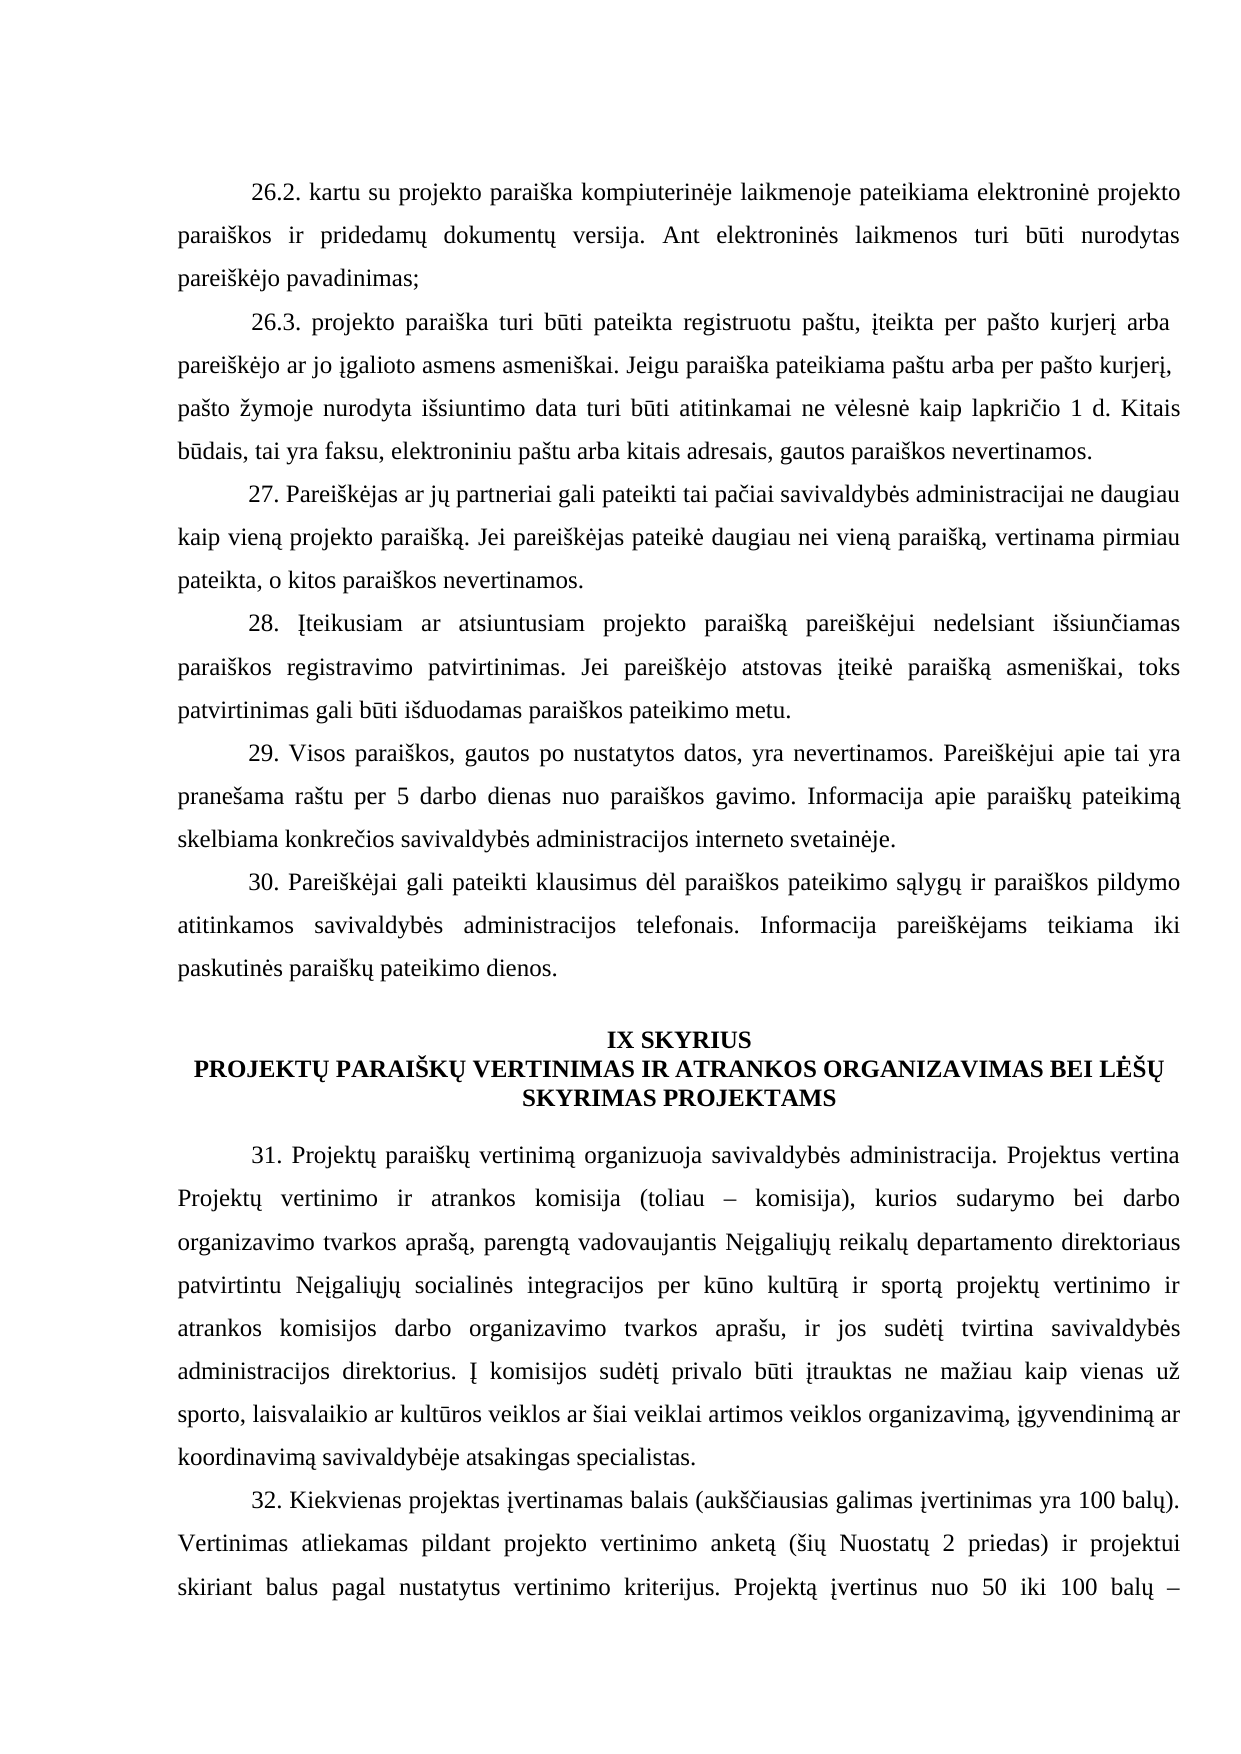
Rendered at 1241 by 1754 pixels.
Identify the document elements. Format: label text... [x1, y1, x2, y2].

text PROJEKTŲ PARAIŠKŲ VERTINIMAS IR ATRANKOS ORGANIZAVIMAS BEI LĖŠŲ SKYRIMAS PROJEKTAMS [177, 1054, 1181, 1112]
text 30. Pareiškėjai gali pateikti klausimus dėl paraiškos pateikimo sąlygų ir paraiškos pildymo atitinkamos savivaldybės administracijos telefonais. Informacija pareiškėjams teikiama iki paskutinės paraiškų pateikimo dienos. [177, 867, 1181, 982]
text 28. Įteikusiam ar atsiuntusiam projekto paraišką pareiškėjui nedelsiant išsiunčiamas paraiškos registravimo patvirtinimas. Jei pareiškėjo atstovas įteikė paraišką asmeniškai, toks patvirtinimas gali būti išduodamas paraiškos pateikimo metu. [177, 608, 1181, 723]
text 26.2. kartu su projekto paraiška kompiuterinėje laikmenoje pateikiama elektroninė projekto paraiškos ir pridedamų dokumentų versija. Ant elektroninės laikmenos turi būti nurodytas pareiškėjo pavadinimas; [177, 177, 1181, 292]
text 26.3. projekto paraiška turi būti pateikta registruotu paštu, įteikta per pašto kurjerį arba pareiškėjo ar jo įgalioto asmens asmeniškai. Jeigu paraiška pateikiama paštu arba per pašto kurjerį, pašto žymoje nurodyta išsiuntimo data turi būti atitinkamai ne vėlesnė kaip lapkričio 1 d. Kitais būdais, tai yra faksu, elektroniniu paštu arba kitais adresais, gautos paraiškos nevertinamos. [177, 307, 1181, 465]
text 29. Visos paraiškos, gautos po nustatytos datos, yra nevertinamos. Pareiškėjui apie tai yra pranešama raštu per 5 darbo dienas nuo paraiškos gavimo. Informacija apie paraiškų pateikimą skelbiama konkrečios savivaldybės administracijos interneto svetainėje. [177, 738, 1181, 853]
text 27. Pareiškėjas ar jų partneriai gali pateikti tai pačiai savivaldybės administracijai ne daugiau kaip vieną projekto paraišką. Jei pareiškėjas pateikė daugiau nei vieną paraišką, vertinama pirmiau pateikta, o kitos paraiškos nevertinamos. [177, 479, 1181, 594]
text 31. Projektų paraiškų vertinimą organizuoja savivaldybės administracija. Projektus vertina Projektų vertinimo ir atrankos komisija (toliau – komisija), kurios sudarymo bei darbo organizavimo tvarkos aprašą, parengtą vadovaujantis Neįgaliųjų reikalų departamento direktoriaus patvirtintu Neįgaliųjų socialinės integracijos per kūno kultūrą ir sportą projektų vertinimo ir atrankos komisijos darbo organizavimo tvarkos aprašu, ir jos sudėtį tvirtina savivaldybės administracijos direktorius. Į komisijos sudėtį privalo būti įtrauktas ne mažiau kaip vienas už sporto, laisvalaikio ar kultūros veiklos ar šiai veiklai artimos veiklos organizavimą, įgyvendinimą ar koordinavimą savivaldybėje atsakingas specialistas. [177, 1140, 1181, 1471]
text 32. Kiekvienas projektas įvertinamas balais (aukščiausias galimas įvertinimas yra 100 balų). Vertinimas atliekamas pildant projekto vertinimo anketą (šių Nuostatų 2 priedas) ir projektui skiriant balus pagal nustatytus vertinimo kriterijus. Projektą įvertinus nuo 50 iki 100 balų – [177, 1485, 1181, 1600]
text IX SKYRIUS [177, 1025, 1181, 1054]
